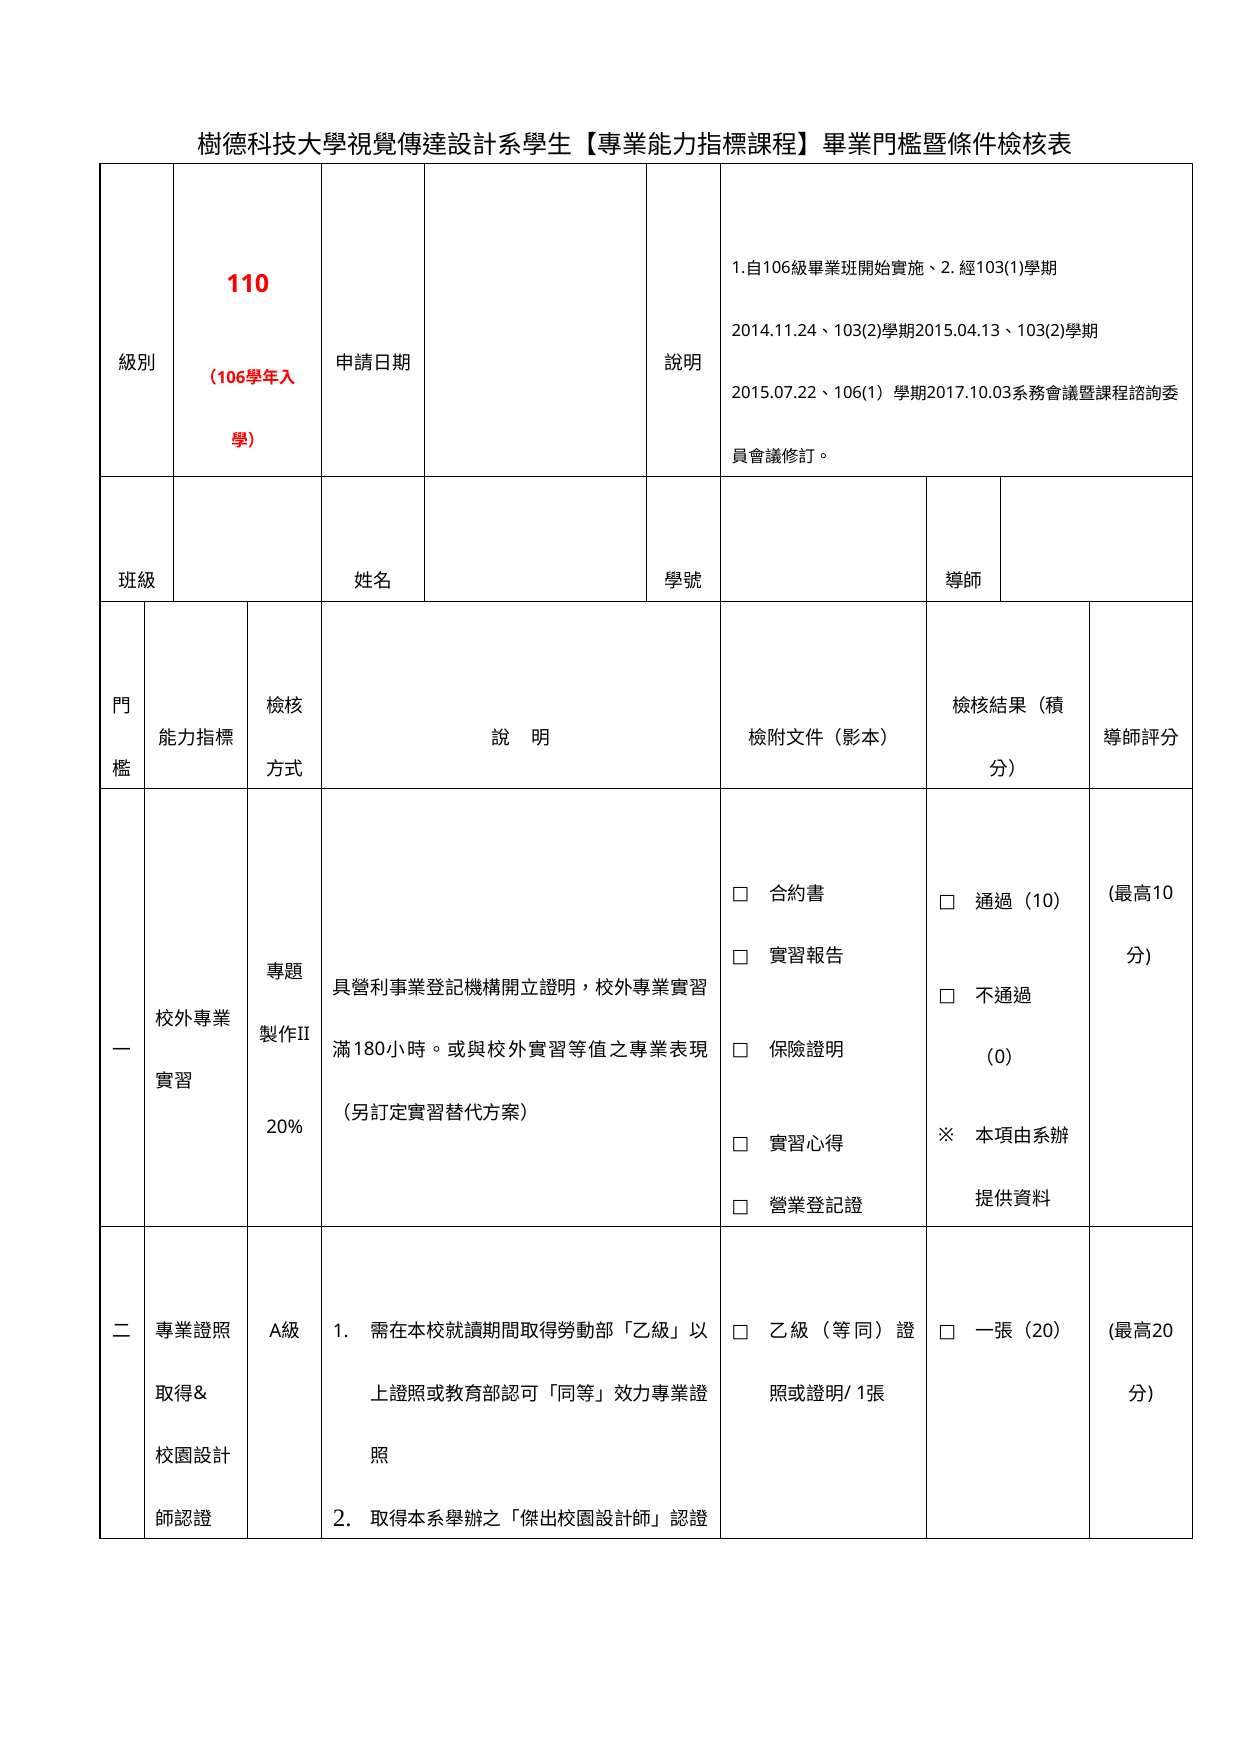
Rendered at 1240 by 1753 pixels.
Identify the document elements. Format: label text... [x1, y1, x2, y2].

table_cell 檢核方式 [248, 602, 321, 788]
table_cell 合約書 實習報告 保險證明 實習心得 營業登記證 [721, 789, 926, 1226]
table_cell 一 [101, 789, 144, 1226]
table_cell 學號 [647, 477, 720, 601]
table_cell [721, 477, 926, 601]
table_cell 檢核結果（積分） [927, 602, 1089, 788]
table_cell 二 [101, 1227, 144, 1538]
table_cell 通過（10） 不通過（0） 本項由系辦提供資料 [927, 789, 1089, 1226]
table_cell 校外專業實習 [145, 789, 247, 1226]
table_cell 能力指標 [145, 602, 247, 788]
table_cell (最高10分) [1090, 789, 1192, 1226]
table_header 申請日期 [322, 164, 424, 476]
table_cell 說 明 [322, 602, 720, 788]
table_header [425, 164, 646, 476]
table_cell 導師 [927, 477, 1000, 601]
table_cell [1001, 477, 1192, 601]
table_cell 需在本校就讀期間取得勞動部「乙級」以上證照或教育部認可「同等」效力專業證照 取得本系舉辦之「傑出校園設計師」認證 [322, 1227, 720, 1538]
table_cell 檢附文件（影本） [721, 602, 926, 788]
table_cell 姓名 [322, 477, 424, 601]
table_cell 乙級（等同）證照或證明/ 1張 [721, 1227, 926, 1538]
table_cell [174, 477, 321, 601]
table_header 級別 [101, 164, 173, 476]
table_cell 具營利事業登記機構開立證明，校外專業實習滿180小時。或與校外實習等值之專業表現（另訂定實習替代方案） [322, 789, 720, 1226]
text 樹德科技大學視覺傳達設計系學生【專業能力指標課程】畢業門檻暨條件檢核表 [89, 101, 1181, 163]
table_cell 導師評分 [1090, 602, 1192, 788]
table_cell 專業證照取得& 校園設計師認證 [145, 1227, 247, 1538]
table_cell 一張（20） [927, 1227, 1089, 1538]
table_header 說明 [647, 164, 720, 476]
table_header 110 （106學年入學） [174, 164, 321, 476]
table_cell 門檻 [101, 602, 144, 788]
table_cell 班級 [101, 477, 173, 601]
table_cell A級 [248, 1227, 321, 1538]
table_header 1.自106級畢業班開始實施、2. 經103(1)學期2014.11.24、103(2)學期2015.04.13、103(2)學期2015.07.22、106(1）學期2017.10.03系務會議暨課程諮詢委員會議修訂。 [721, 164, 1192, 476]
table_cell 專題製作II 20% [248, 789, 321, 1226]
table_cell (最高20分) [1090, 1227, 1192, 1538]
table_cell [425, 477, 646, 601]
